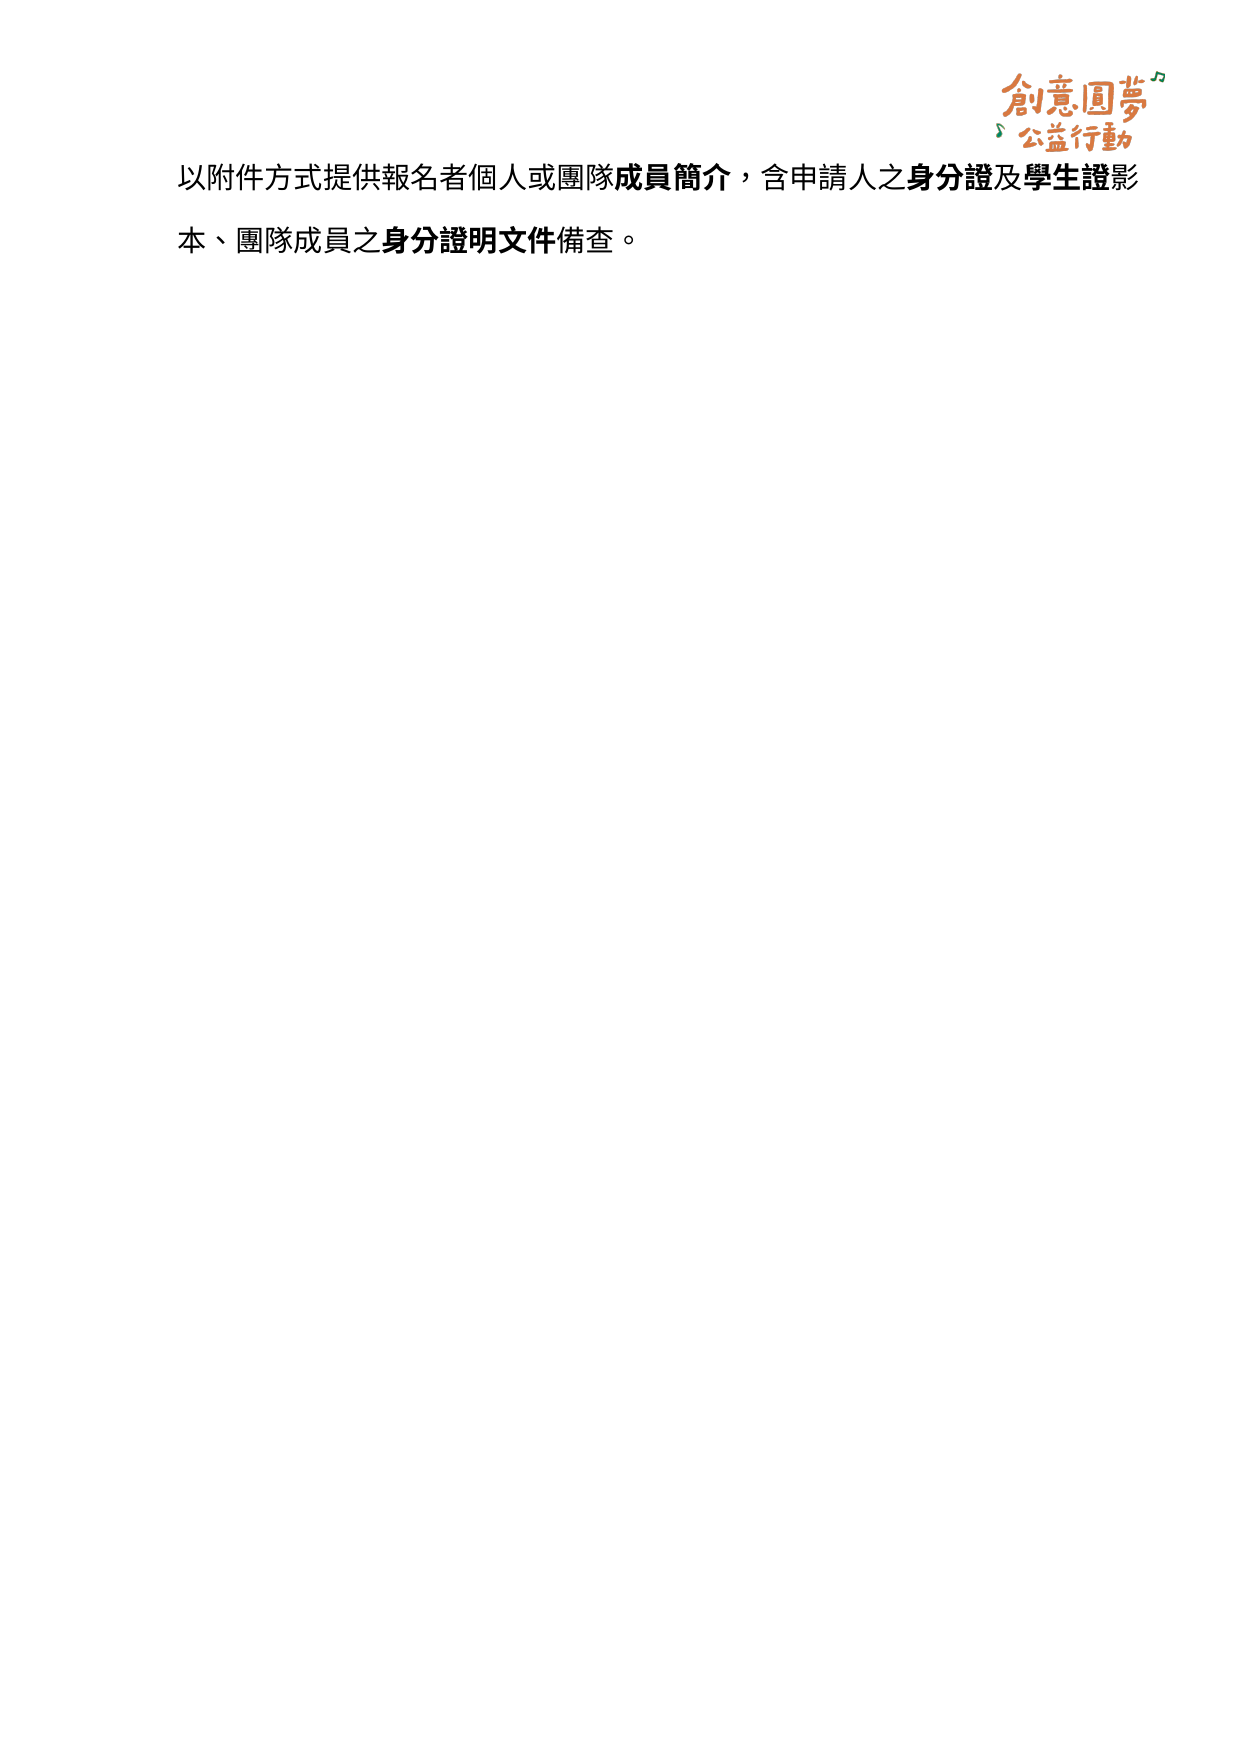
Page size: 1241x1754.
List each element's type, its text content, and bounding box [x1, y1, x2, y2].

text 以附件方式提供報名者個人或團隊成員簡介，含申請人之身分證及學生證影本、團隊成員之身分證明文件備查。 [177, 134, 1152, 259]
